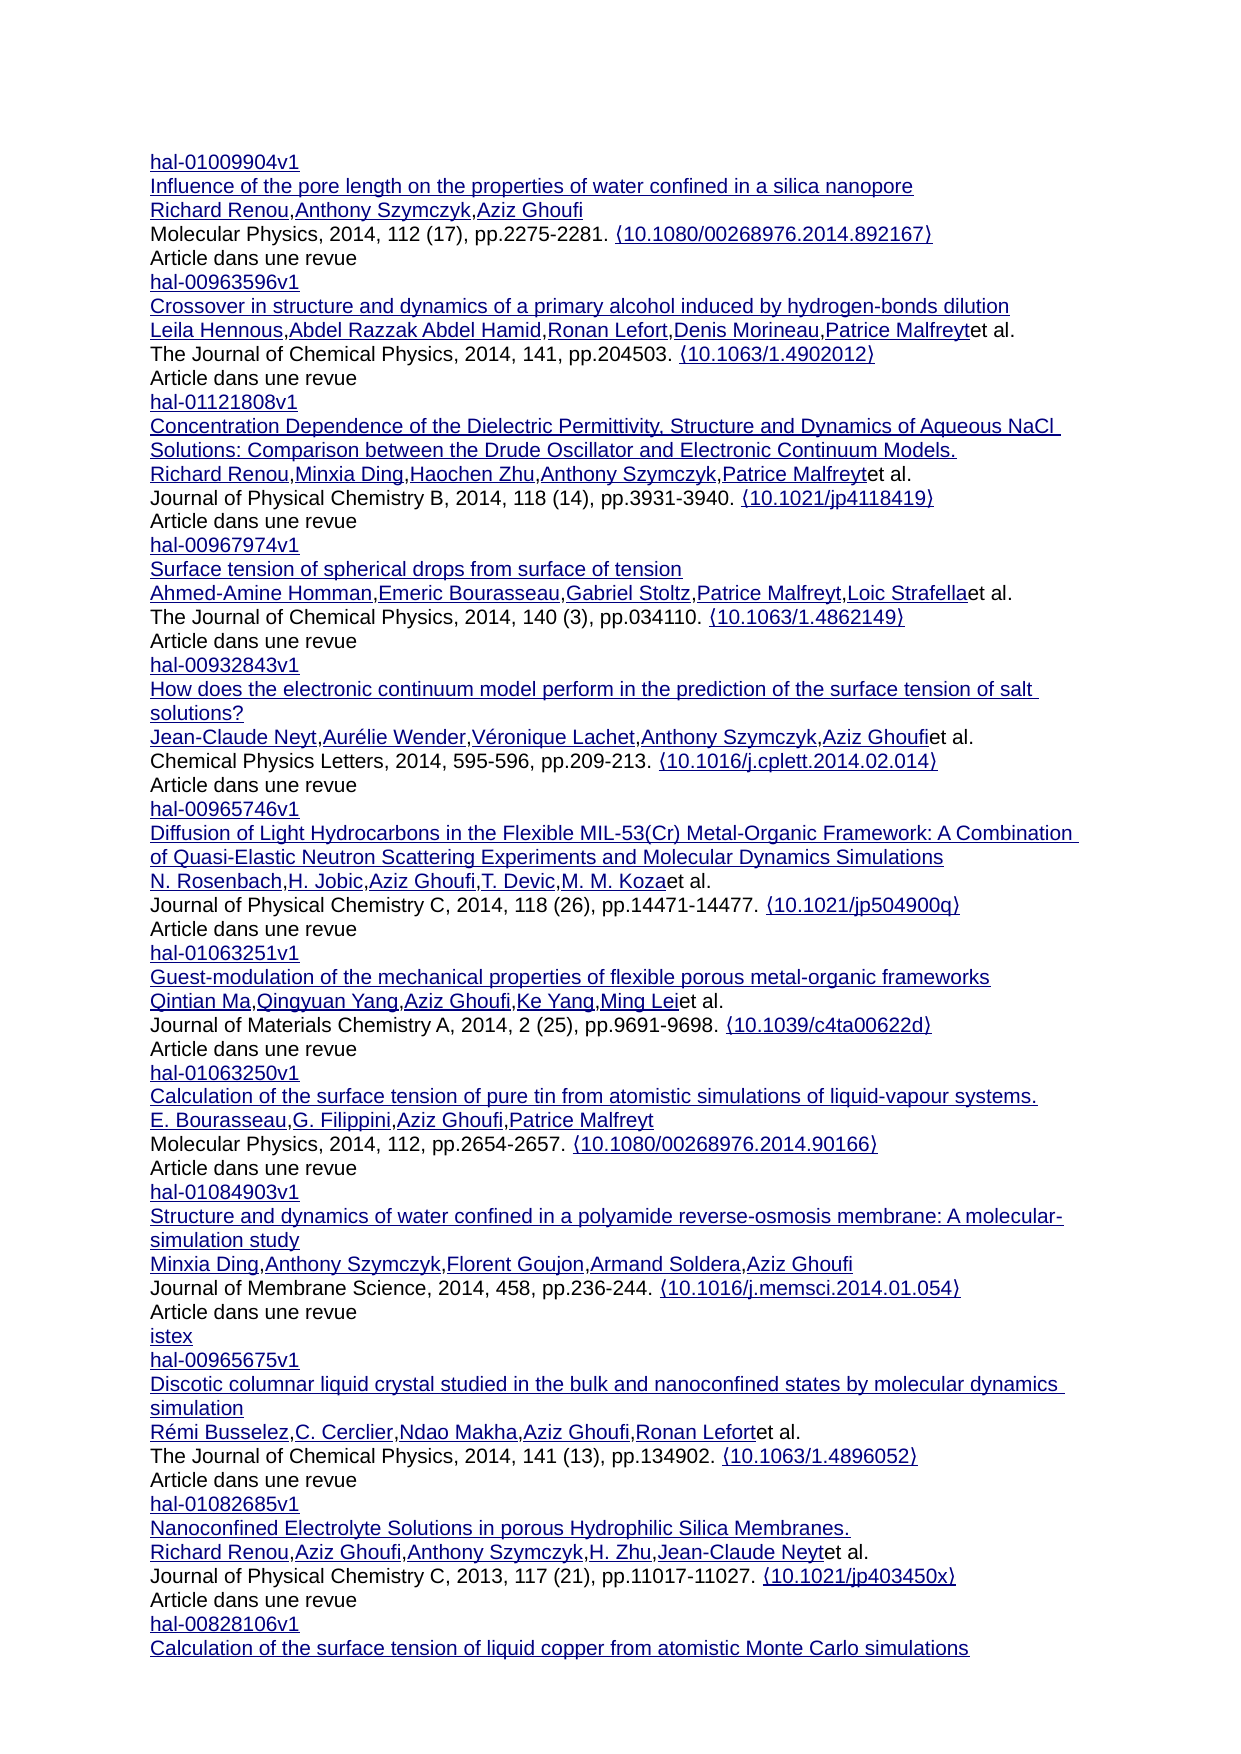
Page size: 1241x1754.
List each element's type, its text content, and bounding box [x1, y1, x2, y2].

table_cell Nanoconfined Electrolyte Solutions in porous Hydrophilic Silica Membranes. Richard Renou,Aziz Ghoufi,Anthony Szymczyk,H. Zhu,Jean-Claude Neytet al. Journal of Physical Chemistry C, 2013, 117 (21), pp.11017-11027. ⟨10.1021/jp403450x⟩ Article dans une revue hal-00828106v1 [150, 1516, 1090, 1635]
table_cell Calculation of the surface tension of liquid copper from atomistic Monte Carlo simulations [150, 1635, 1090, 1659]
table_cell Concentration Dependence of the Dielectric Permittivity, Structure and Dynamics of Aqueous NaCl Solutions: Comparison between the Drude Oscillator and Electronic Continuum Models. Richard Renou,Minxia Ding,Haochen Zhu,Anthony Szymczyk,Patrice Malfreytet al. Journal of Physical Chemistry B, 2014, 118 (14), pp.3931-3940. ⟨10.1021/jp4118419⟩ Article dans une revue hal-00967974v1 [150, 414, 1090, 557]
table_cell Discotic columnar liquid crystal studied in the bulk and nanoconfined states by molecular dynamics simulation Rémi Busselez,C. Cerclier,Ndao Makha,Aziz Ghoufi,Ronan Lefortet al. The Journal of Chemical Physics, 2014, 141 (13), pp.134902. ⟨10.1063/1.4896052⟩ Article dans une revue hal-01082685v1 [150, 1372, 1090, 1516]
table_cell Guest-modulation of the mechanical properties of flexible porous metal-organic frameworks Qintian Ma,Qingyuan Yang,Aziz Ghoufi,Ke Yang,Ming Leiet al. Journal of Materials Chemistry A, 2014, 2 (25), pp.9691-9698. ⟨10.1039/c4ta00622d⟩ Article dans une revue hal-01063250v1 [150, 965, 1090, 1084]
table_cell Surface tension of spherical drops from surface of tension Ahmed-Amine Homman,Emeric Bourasseau,Gabriel Stoltz,Patrice Malfreyt,Loic Strafellaet al. The Journal of Chemical Physics, 2014, 140 (3), pp.034110. ⟨10.1063/1.4862149⟩ Article dans une revue hal-00932843v1 [150, 557, 1090, 677]
table_cell hal-01009904v1 [150, 150, 1090, 174]
table_cell Crossover in structure and dynamics of a primary alcohol induced by hydrogen-bonds dilution Leila Hennous,Abdel Razzak Abdel Hamid,Ronan Lefort,Denis Morineau,Patrice Malfreytet al. The Journal of Chemical Physics, 2014, 141, pp.204503. ⟨10.1063/1.4902012⟩ Article dans une revue hal-01121808v1 [150, 294, 1090, 413]
table_cell Influence of the pore length on the properties of water confined in a silica nanopore Richard Renou,Anthony Szymczyk,Aziz Ghoufi Molecular Physics, 2014, 112 (17), pp.2275-2281. ⟨10.1080/00268976.2014.892167⟩ Article dans une revue hal-00963596v1 [150, 174, 1090, 294]
table_cell Diffusion of Light Hydrocarbons in the Flexible MIL-53(Cr) Metal-Organic Framework: A Combination of Quasi-Elastic Neutron Scattering Experiments and Molecular Dynamics Simulations N. Rosenbach,H. Jobic,Aziz Ghoufi,T. Devic,M. M. Kozaet al. Journal of Physical Chemistry C, 2014, 118 (26), pp.14471-14477. ⟨10.1021/jp504900q⟩ Article dans une revue hal-01063251v1 [150, 821, 1090, 964]
table_cell Structure and dynamics of water confined in a polyamide reverse-osmosis membrane: A molecular-simulation study Minxia Ding,Anthony Szymczyk,Florent Goujon,Armand Soldera,Aziz Ghoufi Journal of Membrane Science, 2014, 458, pp.236-244. ⟨10.1016/j.memsci.2014.01.054⟩ Article dans une revue istex hal-00965675v1 [150, 1204, 1090, 1372]
table_cell Calculation of the surface tension of pure tin from atomistic simulations of liquid-vapour systems. E. Bourasseau,G. Filippini,Aziz Ghoufi,Patrice Malfreyt Molecular Physics, 2014, 112, pp.2654-2657. ⟨10.1080/00268976.2014.90166⟩ Article dans une revue hal-01084903v1 [150, 1084, 1090, 1204]
table_cell How does the electronic continuum model perform in the prediction of the surface tension of salt solutions? Jean-Claude Neyt,Aurélie Wender,Véronique Lachet,Anthony Szymczyk,Aziz Ghoufiet al. Chemical Physics Letters, 2014, 595-596, pp.209-213. ⟨10.1016/j.cplett.2014.02.014⟩ Article dans une revue hal-00965746v1 [150, 677, 1090, 821]
